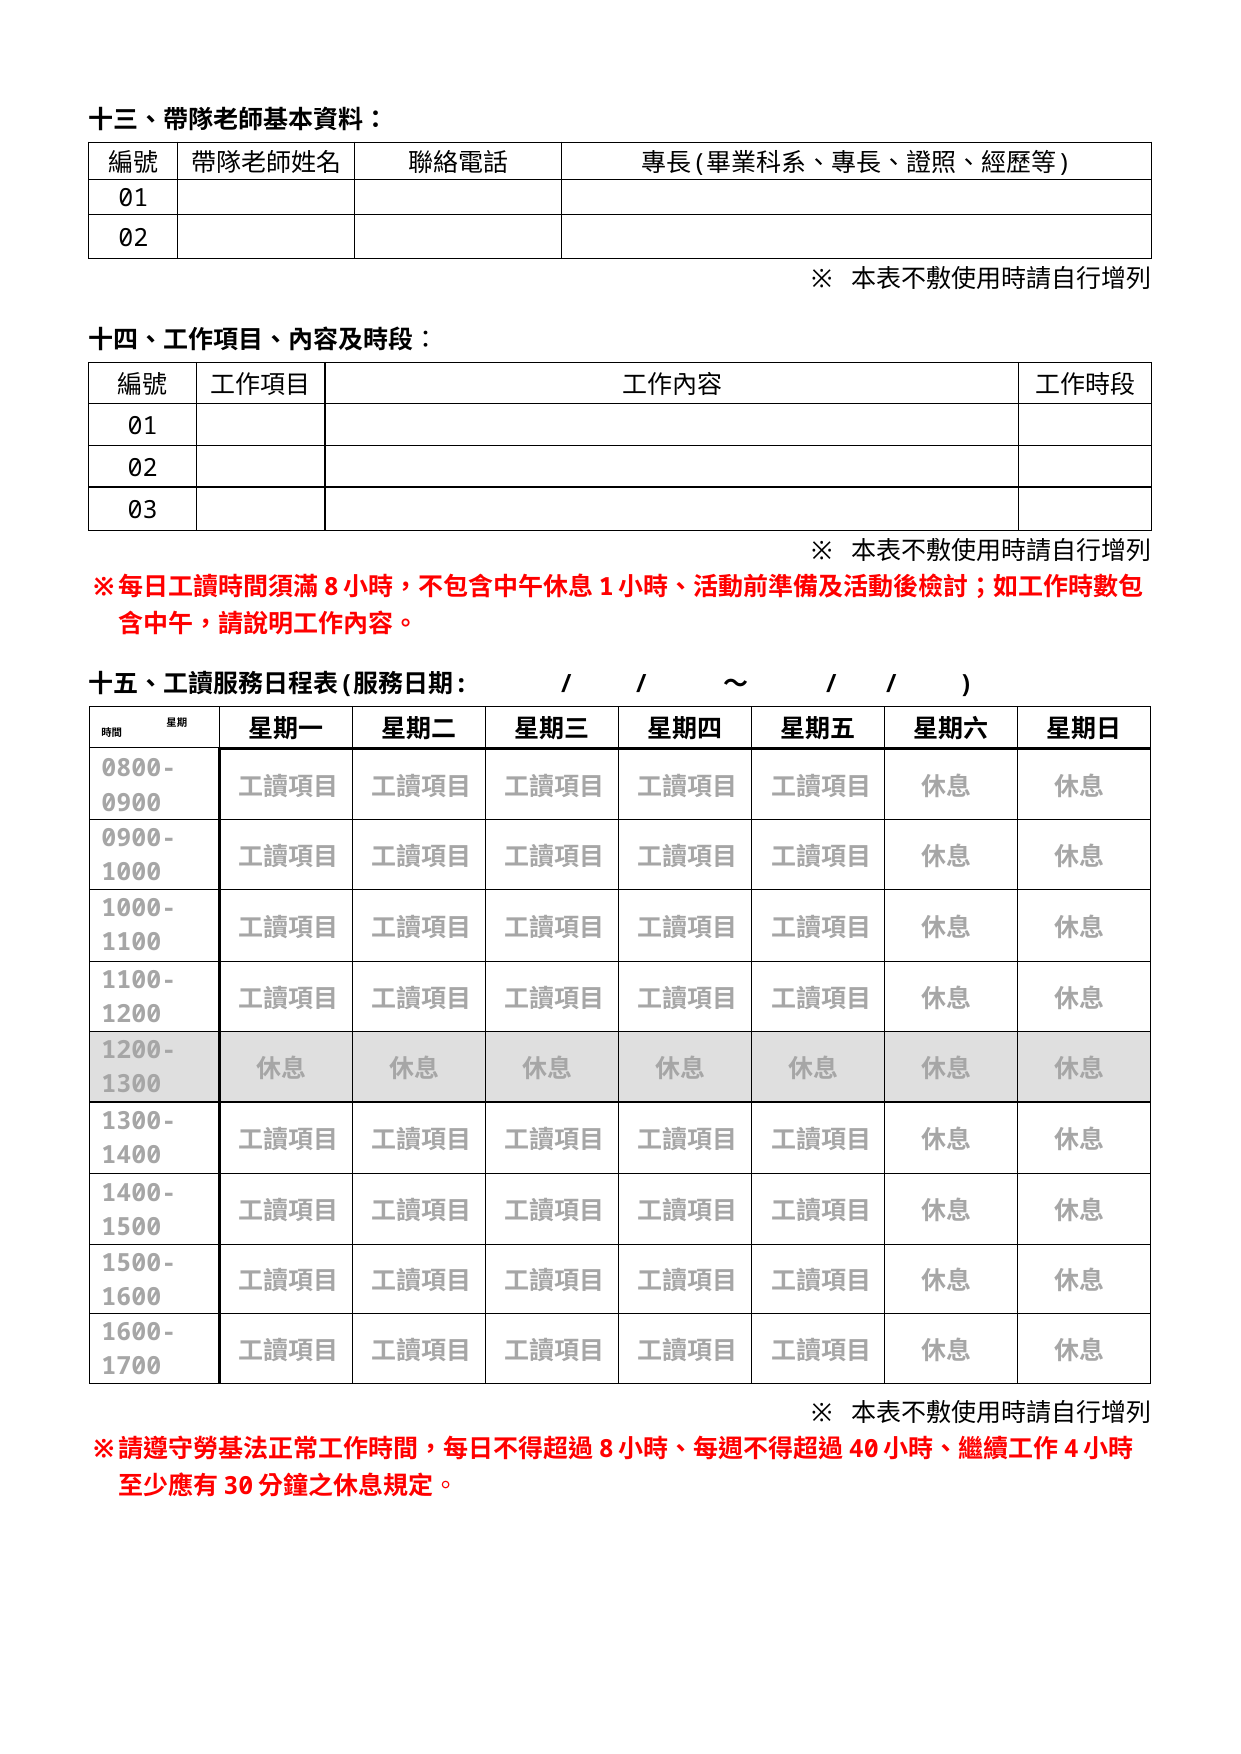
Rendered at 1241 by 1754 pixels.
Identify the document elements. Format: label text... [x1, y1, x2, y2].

table_cell 休息 [885, 820, 1017, 889]
table_cell [197, 446, 324, 486]
table_cell 1400-1500 [90, 1174, 218, 1243]
table_cell 工讀項目 [619, 1103, 751, 1173]
table_header 星期五 [752, 707, 884, 747]
table_cell 休息 [1018, 750, 1150, 818]
table_cell 1000-1100 [90, 890, 218, 961]
table_cell [1019, 446, 1151, 486]
table_cell 1100-1200 [90, 962, 218, 1031]
list 工讀服務日程表(服務日期: / / ～ / / ) [89, 639, 1152, 706]
table_cell 0800-0900 [90, 748, 218, 818]
table_cell 工讀項目 [486, 750, 618, 818]
table_cell 休息 [885, 1032, 1017, 1101]
table_cell 1200-1300 [90, 1032, 218, 1101]
table_cell 工讀項目 [353, 1245, 485, 1313]
table_cell 休息 [885, 1103, 1017, 1173]
table_cell 工讀項目 [619, 962, 751, 1031]
table_cell 休息 [885, 962, 1017, 1031]
table_cell 工讀項目 [752, 1174, 884, 1243]
table_cell 休息 [353, 1032, 485, 1101]
table_cell 休息 [1018, 1032, 1150, 1101]
table_header 帶隊老師姓名 [178, 143, 354, 179]
table_cell 工讀項目 [353, 962, 485, 1031]
table_cell 工讀項目 [221, 1245, 352, 1313]
table_header 專長(畢業科系、專長、證照、經歷等) [562, 143, 1151, 179]
table_cell 0900-1000 [90, 820, 218, 889]
text ※ 本表不敷使用時請自行增列 [89, 531, 1152, 567]
table_cell 1300-1400 [90, 1103, 218, 1173]
table_cell 工讀項目 [221, 1103, 352, 1173]
table_header 編號 [89, 363, 196, 403]
table_header 星期六 [885, 707, 1017, 747]
table_cell [326, 404, 1018, 445]
table_cell 工讀項目 [353, 820, 485, 889]
text ※ 本表不敷使用時請自行增列 [89, 259, 1152, 295]
table_cell 工讀項目 [221, 820, 352, 889]
table_cell 休息 [885, 1174, 1017, 1243]
table_header 工作項目 [197, 363, 324, 403]
table_cell 休息 [1018, 890, 1150, 961]
table_cell [562, 215, 1151, 258]
table_cell 工讀項目 [619, 750, 751, 818]
text ※請遵守勞基法正常工作時間，每日不得超過8小時、每週不得超過40小時、繼續工作4小時至少應有30分鐘之休息規定。 [89, 1429, 1134, 1501]
table_cell [355, 215, 561, 258]
table_header 聯絡電話 [355, 143, 561, 179]
table_header 星期日 [1018, 707, 1150, 747]
table_cell 02 [89, 215, 177, 258]
table_cell 工讀項目 [752, 1103, 884, 1173]
table_header 星期三 [486, 707, 618, 747]
table_cell 工讀項目 [752, 962, 884, 1031]
table_cell 工讀項目 [353, 890, 485, 961]
table_header 工作時段 [1019, 363, 1151, 403]
table_cell 休息 [1018, 1103, 1150, 1173]
table_cell 工讀項目 [486, 820, 618, 889]
table_cell [197, 404, 324, 445]
table_cell 工讀項目 [353, 1174, 485, 1243]
table_cell 03 [89, 488, 196, 529]
table_cell 休息 [885, 1314, 1017, 1383]
table_cell [562, 180, 1151, 214]
table_cell 休息 [885, 1245, 1017, 1313]
table_cell 工讀項目 [353, 1314, 485, 1383]
table_header 時間 星期 [90, 707, 219, 747]
table_cell 工讀項目 [353, 1103, 485, 1173]
table_cell 工讀項目 [486, 1174, 618, 1243]
table_header 星期一 [220, 707, 352, 747]
table_cell 工讀項目 [619, 1174, 751, 1243]
text ※每日工讀時間須滿8小時，不包含中午休息1小時、活動前準備及活動後檢討；如工作時數包含中午，請說明工作內容。 [89, 567, 1152, 639]
list 帶隊老師基本資料： [89, 75, 1152, 142]
table_cell 工讀項目 [221, 750, 352, 818]
table_cell 01 [89, 404, 196, 445]
table_cell 休息 [221, 1032, 352, 1101]
table_cell 工讀項目 [752, 1314, 884, 1383]
table_cell 01 [89, 180, 177, 214]
table_cell 休息 [1018, 820, 1150, 889]
table_cell 工讀項目 [486, 890, 618, 961]
table_cell [178, 215, 354, 258]
table_cell 工讀項目 [221, 1174, 352, 1243]
text ※ 本表不敷使用時請自行增列 [89, 1393, 1152, 1429]
table_cell 工讀項目 [752, 820, 884, 889]
table_cell [197, 488, 324, 529]
table_header 星期四 [619, 707, 751, 747]
table_cell [178, 180, 354, 214]
table_cell 工讀項目 [221, 1314, 352, 1383]
table_cell 工讀項目 [221, 890, 352, 961]
table_cell 休息 [619, 1032, 751, 1101]
table_cell 休息 [885, 890, 1017, 961]
table_cell 休息 [885, 750, 1017, 818]
table_cell 休息 [1018, 1314, 1150, 1383]
table_cell 工讀項目 [619, 820, 751, 889]
table_cell 休息 [1018, 962, 1150, 1031]
table_header 星期二 [353, 707, 485, 747]
table_cell 1600-1700 [90, 1314, 218, 1383]
table_cell [326, 446, 1018, 486]
table_cell 02 [89, 446, 196, 486]
table_cell [355, 180, 561, 214]
table_header 工作內容 [326, 363, 1018, 403]
table_cell 休息 [752, 1032, 884, 1101]
table_cell [1019, 404, 1151, 445]
table_cell [1019, 488, 1151, 529]
table_cell 休息 [486, 1032, 618, 1101]
table_cell 工讀項目 [619, 1245, 751, 1313]
table_cell 工讀項目 [486, 962, 618, 1031]
table_cell 工讀項目 [752, 890, 884, 961]
table_cell 休息 [1018, 1245, 1150, 1313]
table_cell 工讀項目 [619, 890, 751, 961]
table_header 編號 [89, 143, 177, 179]
table_cell 工讀項目 [752, 1245, 884, 1313]
table_cell 工讀項目 [752, 750, 884, 818]
table_cell 工讀項目 [353, 750, 485, 818]
table_cell 工讀項目 [619, 1314, 751, 1383]
table_cell [326, 488, 1018, 529]
table_cell 工讀項目 [486, 1103, 618, 1173]
table_cell 工讀項目 [486, 1314, 618, 1383]
list 工作項目、內容及時段： [89, 295, 1152, 362]
table_cell 工讀項目 [221, 962, 352, 1031]
table_cell 休息 [1018, 1174, 1150, 1243]
table_cell 1500-1600 [90, 1245, 218, 1313]
table_cell 工讀項目 [486, 1245, 618, 1313]
